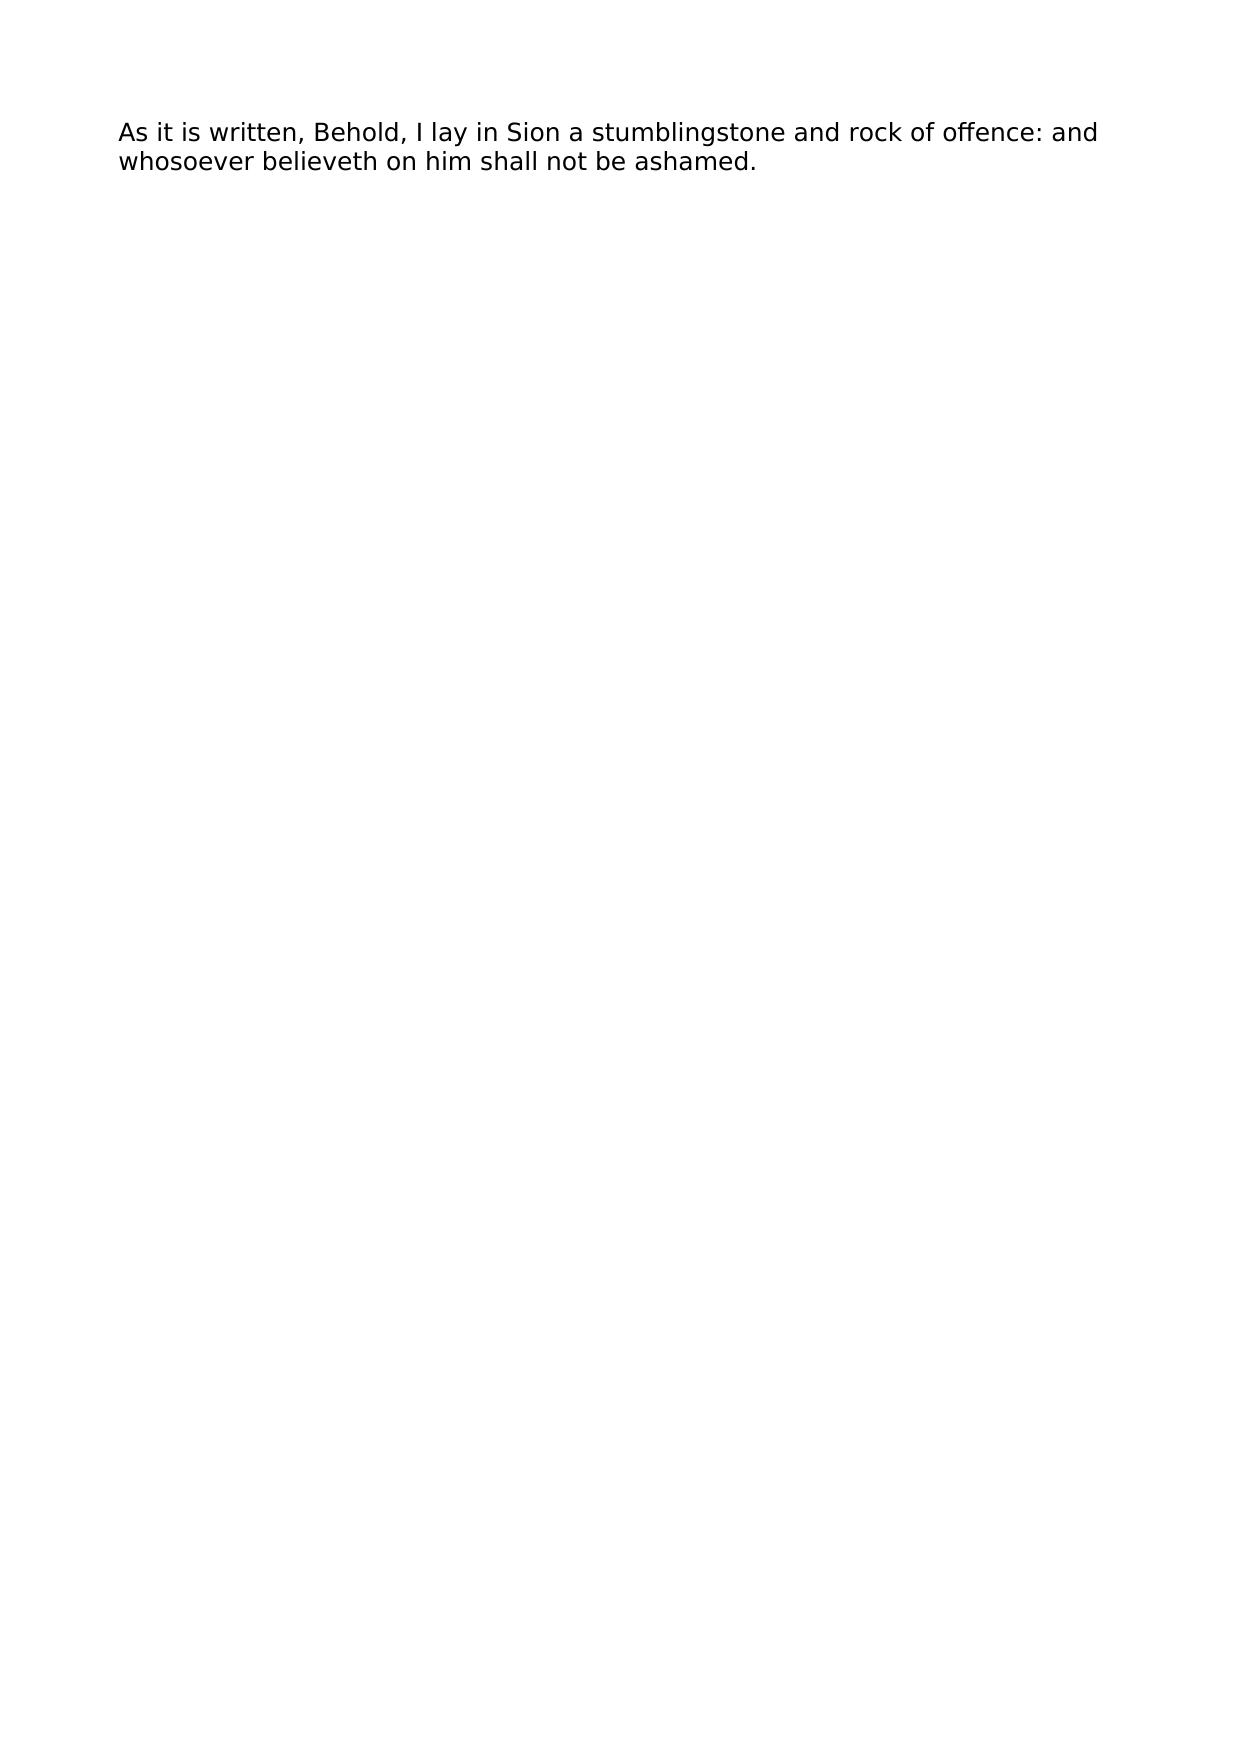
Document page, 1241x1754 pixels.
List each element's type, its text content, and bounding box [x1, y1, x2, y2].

text As it is written, Behold, I lay in Sion a stumblingstone and rock of offence: and whosoever believeth on him shall not be ashamed. [118, 118, 1122, 176]
